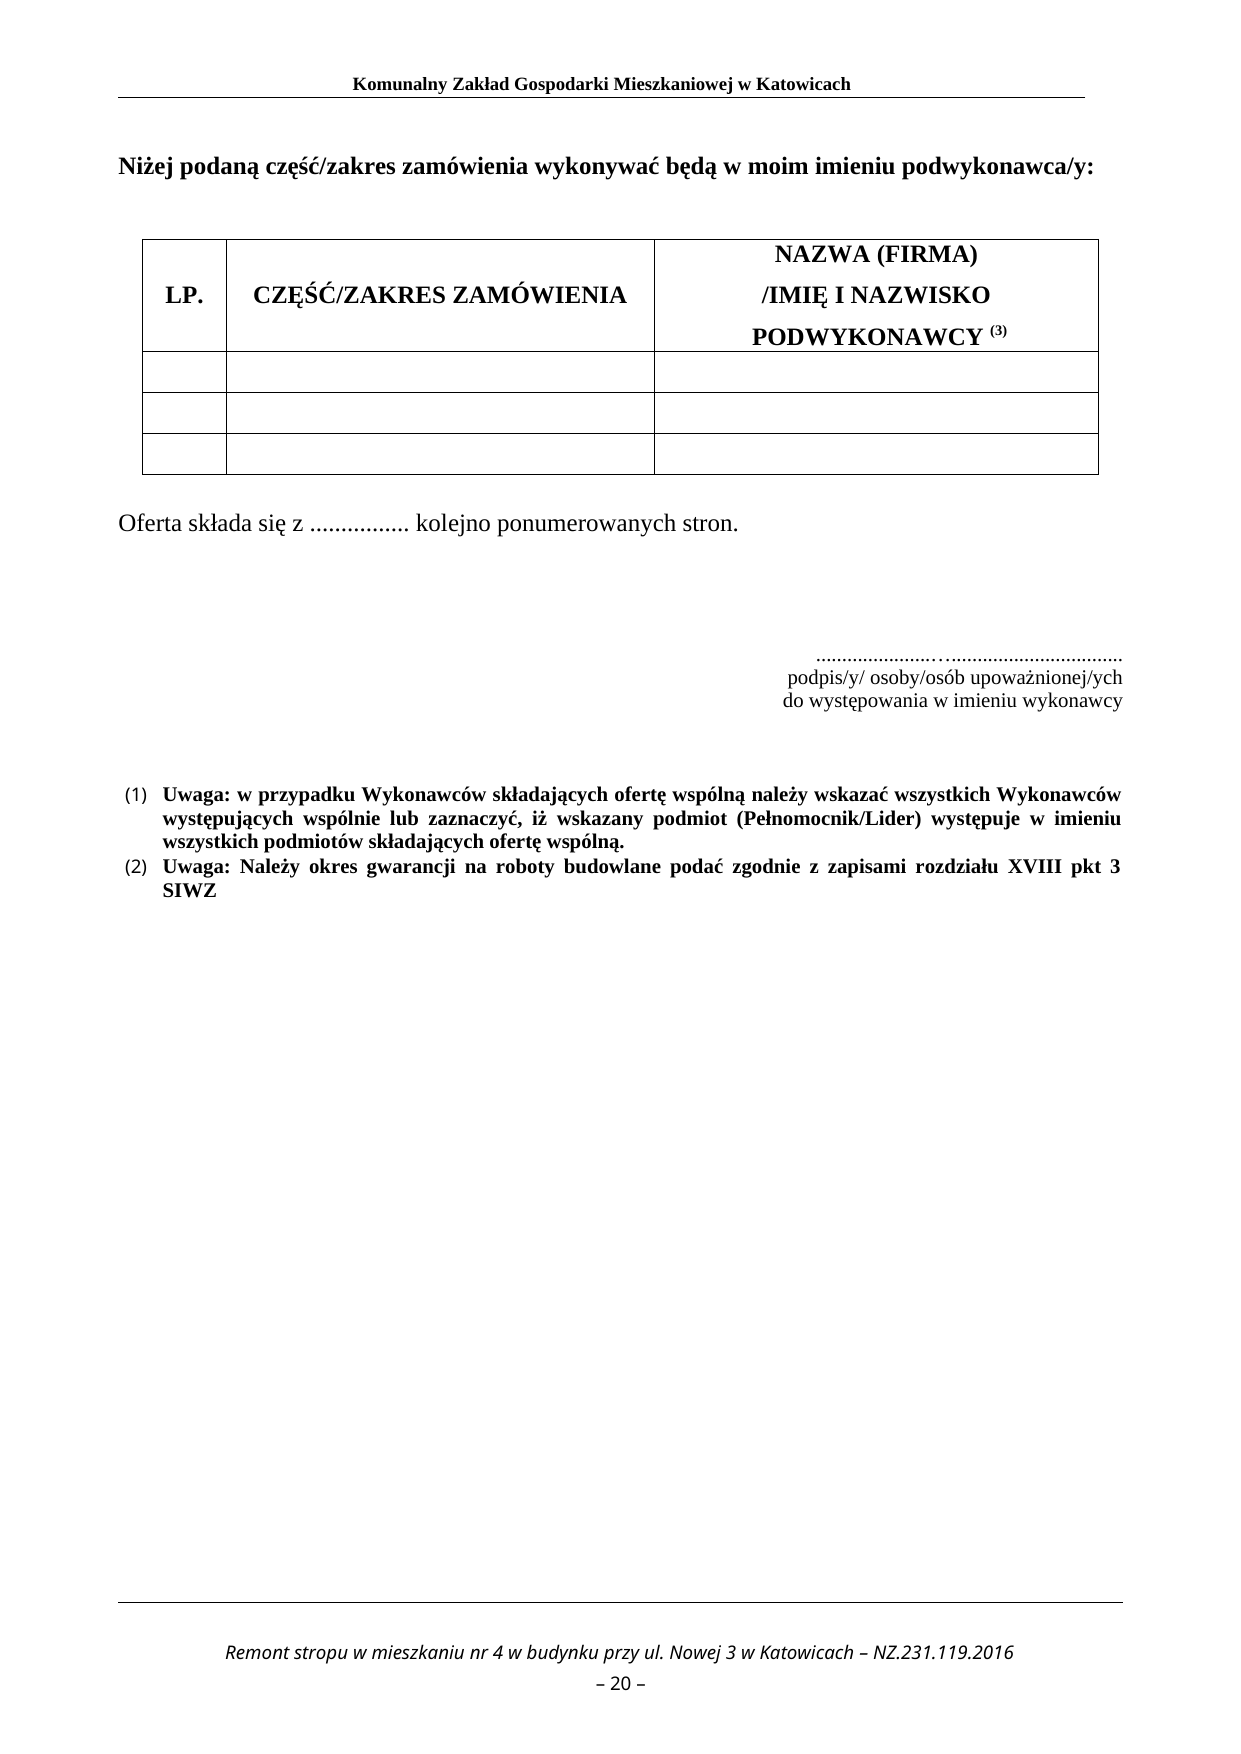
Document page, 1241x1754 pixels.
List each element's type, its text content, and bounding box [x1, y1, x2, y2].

table_header Część/zakres zamówienia [227, 240, 654, 351]
list Uwaga: Należy okres gwarancji na roboty budowlane podać zgodnie z zapisami rozdziału XVIII pkt 3 SIWZ [125, 853, 1123, 902]
text do występowania w imieniu wykonawcy [118, 689, 1123, 712]
table_cell [655, 352, 1098, 392]
table_cell [227, 352, 654, 392]
table_cell [227, 434, 654, 474]
table_header Lp. [143, 240, 226, 351]
list Uwaga: w przypadku Wykonawców składających ofertę wspólną należy wskazać wszystkich Wykonawców występujących wspólnie lub zaznaczyć, iż wskazany podmiot (Pełnomocnik/Lider) występuje w imieniu wszystkich podmiotów składających ofertę wspólną. [125, 781, 1123, 853]
list Oferta składa się z ................ kolejno ponumerowanych stron. [118, 509, 1123, 536]
text podpis/y/ osoby/osób upoważnionej/ych [118, 666, 1123, 689]
table_cell [227, 393, 654, 433]
table_cell [143, 352, 226, 392]
table_cell [143, 393, 226, 433]
table_cell [655, 434, 1098, 474]
table_cell [143, 434, 226, 474]
table_header Nazwa (firma) /IMIĘ I NAZWISKO podwykonawcy (3) [655, 240, 1098, 351]
list Niżej podaną część/zakres zamówienia wykonywać będą w moim imieniu podwykonawca/y: [118, 152, 1123, 180]
table_cell [655, 393, 1098, 433]
text ......................…................................. [561, 643, 1123, 666]
